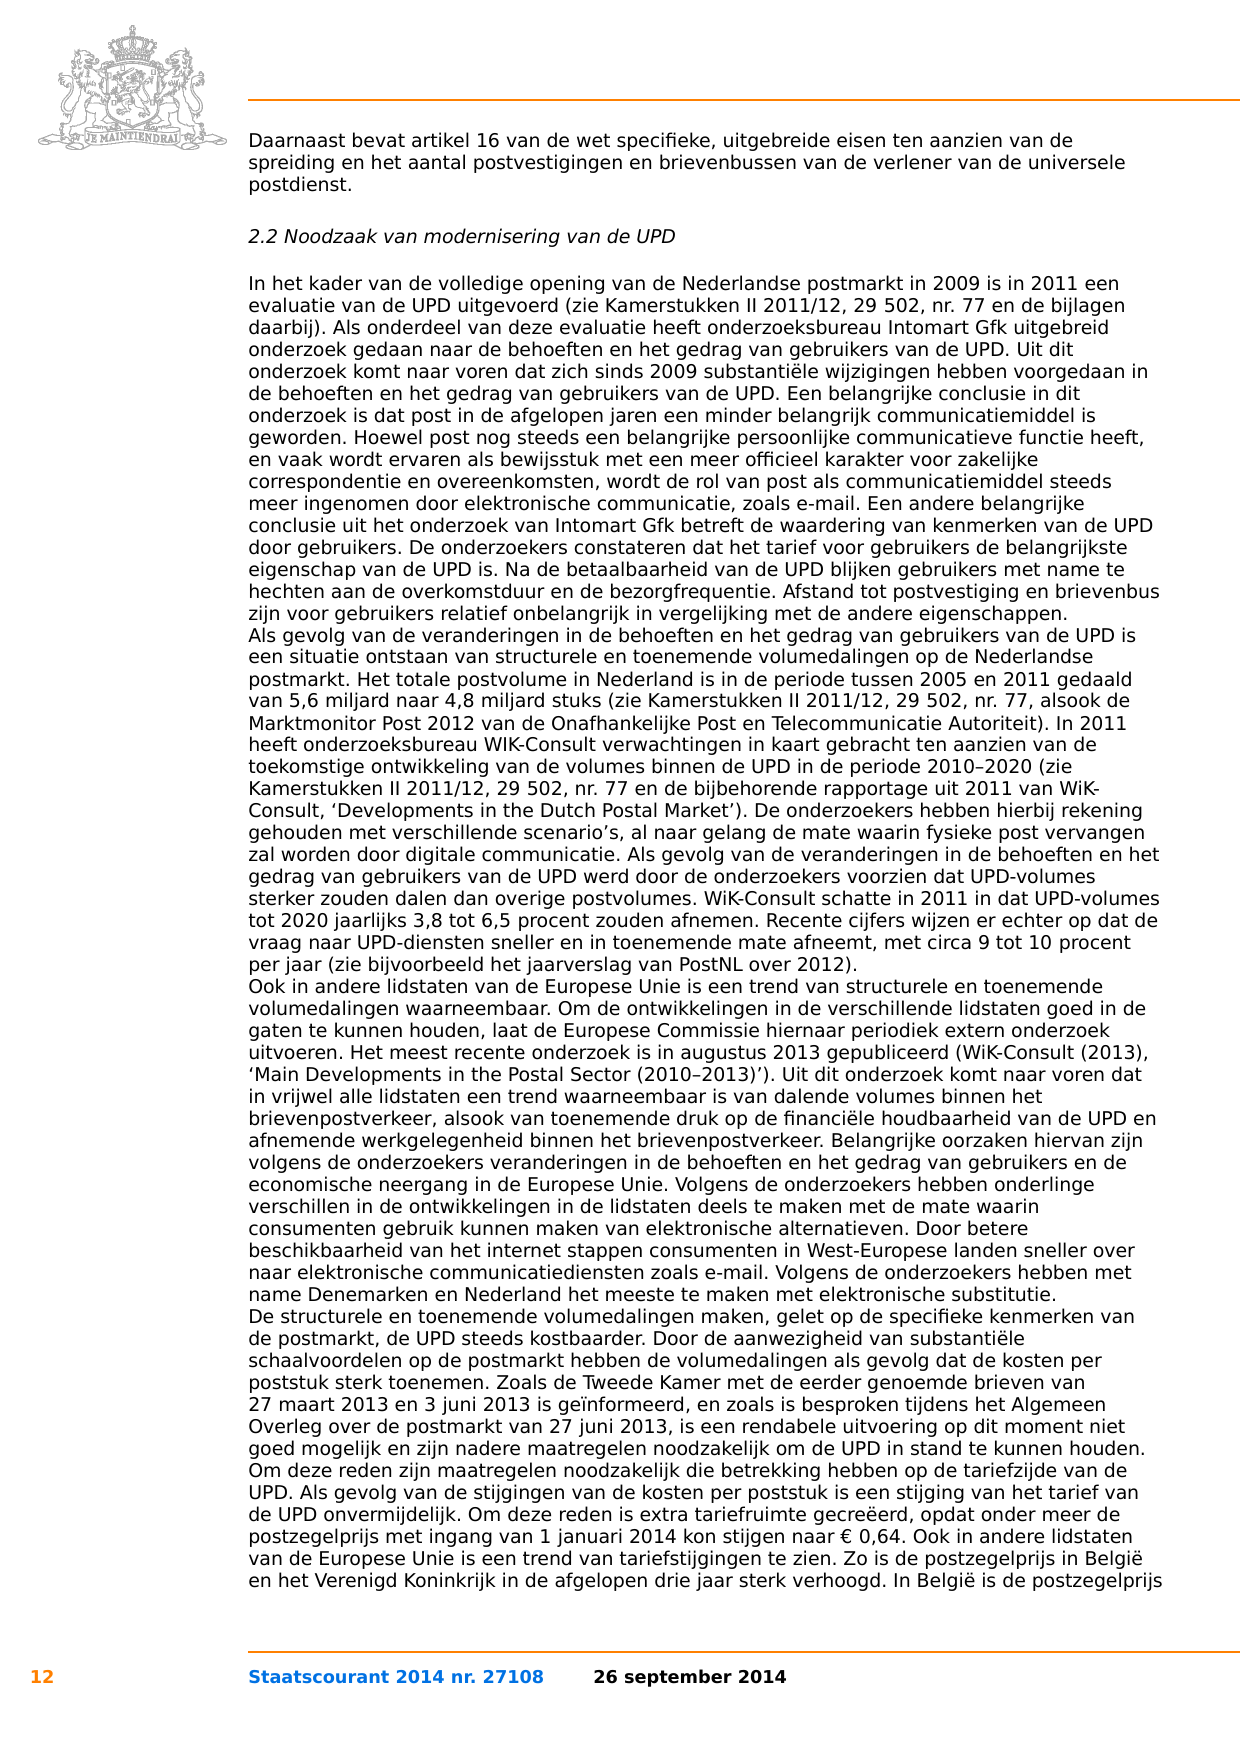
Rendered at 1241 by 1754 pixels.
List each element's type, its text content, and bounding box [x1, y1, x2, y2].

text In het kader van de volledige opening van de Nederlandse postmarkt in 2009 is in 2011 een evaluatie van de UPD uitgevoerd (zie Kamerstukken II 2011/12, 29 502, nr. 77 en de bijlagen daarbij). Als onderdeel van deze evaluatie heeft onderzoeksbureau Intomart Gfk uitgebreid onderzoek gedaan naar de behoeften en het gedrag van gebruikers van de UPD. Uit dit onderzoek komt naar voren dat zich sinds 2009 substantiële wijzigingen hebben voorgedaan in de behoeften en het gedrag van gebruikers van de UPD. Een belangrijke conclusie in dit onderzoek is dat post in de afgelopen jaren een minder belangrijk communicatiemiddel is geworden. Hoewel post nog steeds een belangrijke persoonlijke communicatieve functie heeft, en vaak wordt ervaren als bewijsstuk met een meer officieel karakter voor zakelijke correspondentie en overeenkomsten, wordt de rol van post als communicatiemiddel steeds meer ingenomen door elektronische communicatie, zoals e-mail. Een andere belangrijke conclusie uit het onderzoek van Intomart Gfk betreft de waardering van kenmerken van de UPD door gebruikers. De onderzoekers constateren dat het tarief voor gebruikers de belangrijkste eigenschap van de UPD is. Na de betaalbaarheid van de UPD blijken gebruikers met name te hechten aan de overkomstduur en de bezorgfrequentie. Afstand tot postvestiging en brievenbus zijn voor gebruikers relatief onbelangrijk in vergelijking met de andere eigenschappen. [248, 273, 1163, 624]
text De structurele en toenemende volumedalingen maken, gelet op de specifieke kenmerken van de postmarkt, de UPD steeds kostbaarder. Door de aanwezigheid van substantiële schaalvoordelen op de postmarkt hebben de volumedalingen als gevolg dat de kosten per poststuk sterk toenemen. Zoals de Tweede Kamer met de eerder genoemde brieven van 27 maart 2013 en 3 juni 2013 is geïnformeerd, en zoals is besproken tijdens het Algemeen Overleg over de postmarkt van 27 juni 2013, is een rendabele uitvoering op dit moment niet goed mogelijk en zijn nadere maatregelen noodzakelijk om de UPD in stand te kunnen houden. [248, 1306, 1163, 1460]
text Om deze reden zijn maatregelen noodzakelijk die betrekking hebben op de tariefzijde van de UPD. Als gevolg van de stijgingen van de kosten per poststuk is een stijging van het tarief van de UPD onvermijdelijk. Om deze reden is extra tariefruimte gecreëerd, opdat onder meer de postzegelprijs met ingang van 1 januari 2014 kon stijgen naar € 0,64. Ook in andere lidstaten van de Europese Unie is een trend van tariefstijgingen te zien. Zo is de postzegelprijs in België en het Verenigd Koninkrijk in de afgelopen drie jaar sterk verhoogd. In België is de postzegelprijs [248, 1460, 1163, 1592]
text Daarnaast bevat artikel 16 van de wet specifieke, uitgebreide eisen ten aanzien van de spreiding en het aantal postvestigingen en brievenbussen van de verlener van de universele postdienst. [248, 130, 1163, 196]
text Ook in andere lidstaten van de Europese Unie is een trend van structurele en toenemende volumedalingen waarneembaar. Om de ontwikkelingen in de verschillende lidstaten goed in de gaten te kunnen houden, laat de Europese Commissie hiernaar periodiek extern onderzoek uitvoeren. Het meest recente onderzoek is in augustus 2013 gepubliceerd (WiK-Consult (2013), ‘Main Developments in the Postal Sector (2010–2013)’). Uit dit onderzoek komt naar voren dat in vrijwel alle lidstaten een trend waarneembaar is van dalende volumes binnen het brievenpostverkeer, alsook van toenemende druk op de financiële houdbaarheid van de UPD en afnemende werkgelegenheid binnen het brievenpostverkeer. Belangrijke oorzaken hiervan zijn volgens de onderzoekers veranderingen in de behoeften en het gedrag van gebruikers en de economische neergang in de Europese Unie. Volgens de onderzoekers hebben onderlinge verschillen in de ontwikkelingen in de lidstaten deels te maken met de mate waarin consumenten gebruik kunnen maken van elektronische alternatieven. Door betere beschikbaarheid van het internet stappen consumenten in West-Europese landen sneller over naar elektronische communicatiediensten zoals e-mail. Volgens de onderzoekers hebben met name Denemarken en Nederland het meeste te maken met elektronische substitutie. [248, 976, 1163, 1306]
subtitle 2.2 Noodzaak van modernisering van de UPD [248, 226, 1163, 248]
text Als gevolg van de veranderingen in de behoeften en het gedrag van gebruikers van de UPD is een situatie ontstaan van structurele en toenemende volumedalingen op de Nederlandse postmarkt. Het totale postvolume in Nederland is in de periode tussen 2005 en 2011 gedaald van 5,6 miljard naar 4,8 miljard stuks (zie Kamerstukken II 2011/12, 29 502, nr. 77, alsook de Marktmonitor Post 2012 van de Onafhankelijke Post en Telecommunicatie Autoriteit). In 2011 heeft onderzoeksbureau WIK-Consult verwachtingen in kaart gebracht ten aanzien van de toekomstige ontwikkeling van de volumes binnen de UPD in de periode 2010–2020 (zie Kamerstukken II 2011/12, 29 502, nr. 77 en de bijbehorende rapportage uit 2011 van WiK-Consult, ‘Developments in the Dutch Postal Market’). De onderzoekers hebben hierbij rekening gehouden met verschillende scenario’s, al naar gelang de mate waarin fysieke post vervangen zal worden door digitale communicatie. Als gevolg van de veranderingen in de behoeften en het gedrag van gebruikers van de UPD werd door de onderzoekers voorzien dat UPD-volumes sterker zouden dalen dan overige postvolumes. WiK-Consult schatte in 2011 in dat UPD-volumes tot 2020 jaarlijks 3,8 tot 6,5 procent zouden afnemen. Recente cijfers wijzen er echter op dat de vraag naar UPD-diensten sneller en in toenemende mate afneemt, met circa 9 tot 10 procent per jaar (zie bijvoorbeeld het jaarverslag van PostNL over 2012). [248, 624, 1163, 976]
picture [38, 25, 227, 150]
